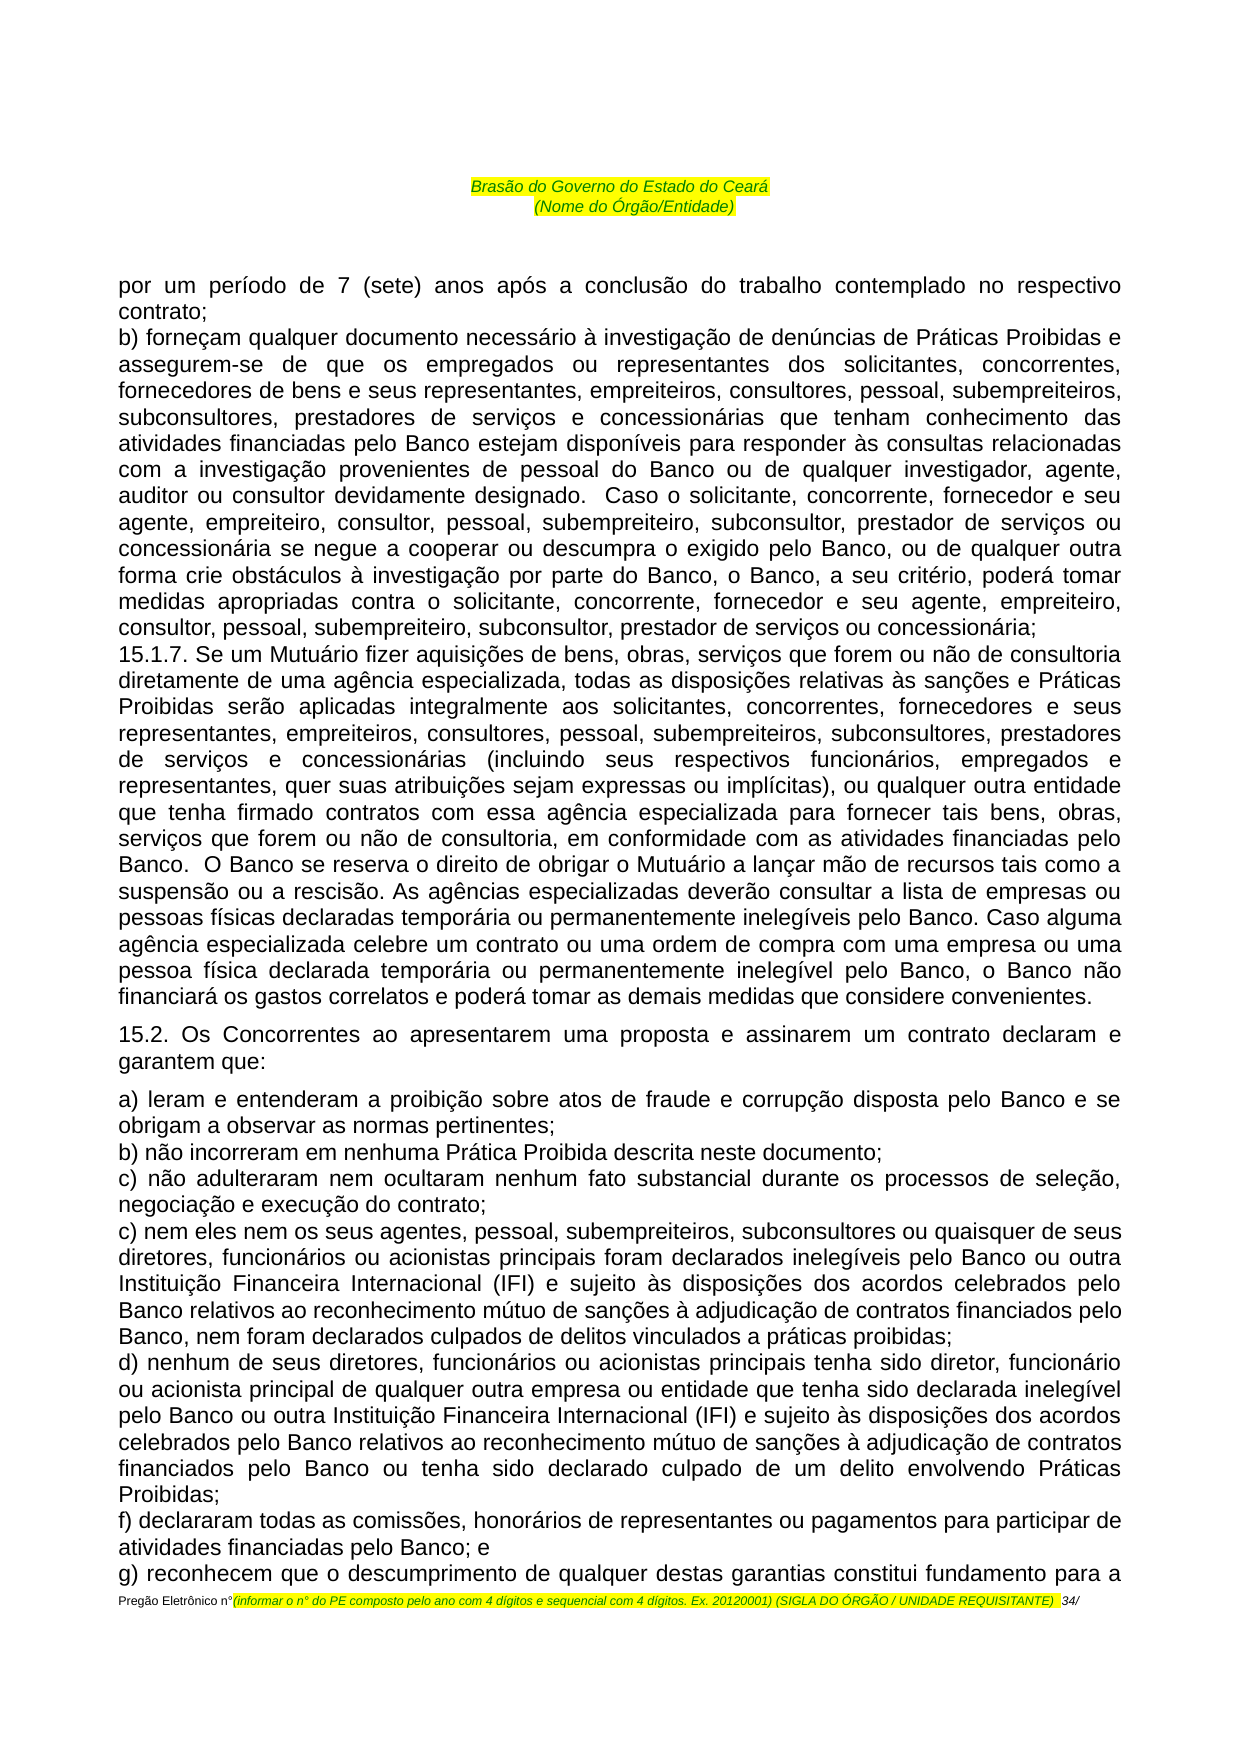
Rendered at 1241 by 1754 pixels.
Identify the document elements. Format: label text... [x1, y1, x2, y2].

text g) reconhecem que o descumprimento de qualquer destas garantias constitui fundamento para a [118, 1560, 1122, 1587]
text 15.2. Os Concorrentes ao apresentarem uma proposta e assinarem um contrato declaram e garantem que: [118, 1021, 1122, 1074]
text a) leram e entenderam a proibição sobre atos de fraude e corrupção disposta pelo Banco e se obrigam a observar as normas pertinentes; [118, 1086, 1122, 1138]
text b) não incorreram em nenhuma Prática Proibida descrita neste documento; [118, 1138, 1122, 1165]
text b) forneçam qualquer documento necessário à investigação de denúncias de Práticas Proibidas e assegurem-se de que os empregados ou representantes dos solicitantes, concorrentes, fornecedores de bens e seus representantes, empreiteiros, consultores, pessoal, subempreiteiros, subconsultores, prestadores de serviços e concessionárias que tenham conhecimento das atividades financiadas pelo Banco estejam disponíveis para responder às consultas relacionadas com a investigação provenientes de pessoal do Banco ou de qualquer investigador, agente, auditor ou consultor devidamente designado. Caso o solicitante, concorrente, fornecedor e seu agente, empreiteiro, consultor, pessoal, subempreiteiro, subconsultor, prestador de serviços ou concessionária se negue a cooperar ou descumpra o exigido pelo Banco, ou de qualquer outra forma crie obstáculos à investigação por parte do Banco, o Banco, a seu critério, poderá tomar medidas apropriadas contra o solicitante, concorrente, fornecedor e seu agente, empreiteiro, consultor, pessoal, subempreiteiro, subconsultor, prestador de serviços ou concessionária; [118, 324, 1122, 641]
text c) não adulteraram nem ocultaram nenhum fato substancial durante os processos de seleção, negociação e execução do contrato; [118, 1165, 1122, 1218]
text c) nem eles nem os seus agentes, pessoal, subempreiteiros, subconsultores ou quaisquer de seus diretores, funcionários ou acionistas principais foram declarados inelegíveis pelo Banco ou outra Instituição Financeira Internacional (IFI) e sujeito às disposições dos acordos celebrados pelo Banco relativos ao reconhecimento mútuo de sanções à adjudicação de contratos financiados pelo Banco, nem foram declarados culpados de delitos vinculados a práticas proibidas; [118, 1218, 1122, 1349]
text d) nenhum de seus diretores, funcionários ou acionistas principais tenha sido diretor, funcionário ou acionista principal de qualquer outra empresa ou entidade que tenha sido declarada inelegível pelo Banco ou outra Instituição Financeira Internacional (IFI) e sujeito às disposições dos acordos celebrados pelo Banco relativos ao reconhecimento mútuo de sanções à adjudicação de contratos financiados pelo Banco ou tenha sido declarado culpado de um delito envolvendo Práticas Proibidas; [118, 1349, 1122, 1507]
text por um período de 7 (sete) anos após a conclusão do trabalho contemplado no respectivo contrato; [118, 272, 1122, 324]
text f) declararam todas as comissões, honorários de representantes ou pagamentos para participar de atividades financiadas pelo Banco; e [118, 1507, 1122, 1560]
text 15.1.7. Se um Mutuário fizer aquisições de bens, obras, serviços que forem ou não de consultoria diretamente de uma agência especializada, todas as disposições relativas às sanções e Práticas Proibidas serão aplicadas integralmente aos solicitantes, concorrentes, fornecedores e seus representantes, empreiteiros, consultores, pessoal, subempreiteiros, subconsultores, prestadores de serviços e concessionárias (incluindo seus respectivos funcionários, empregados e representantes, quer suas atribuições sejam expressas ou implícitas), ou qualquer outra entidade que tenha firmado contratos com essa agência especializada para fornecer tais bens, obras, serviços que forem ou não de consultoria, em conformidade com as atividades financiadas pelo Banco. O Banco se reserva o direito de obrigar o Mutuário a lançar mão de recursos tais como a suspensão ou a rescisão. As agências especializadas deverão consultar a lista de empresas ou pessoas físicas declaradas temporária ou permanentemente inelegíveis pelo Banco. Caso alguma agência especializada celebre um contrato ou uma ordem de compra com uma empresa ou uma pessoa física declarada temporária ou permanentemente inelegível pelo Banco, o Banco não financiará os gastos correlatos e poderá tomar as demais medidas que considere convenientes. [118, 641, 1122, 1009]
